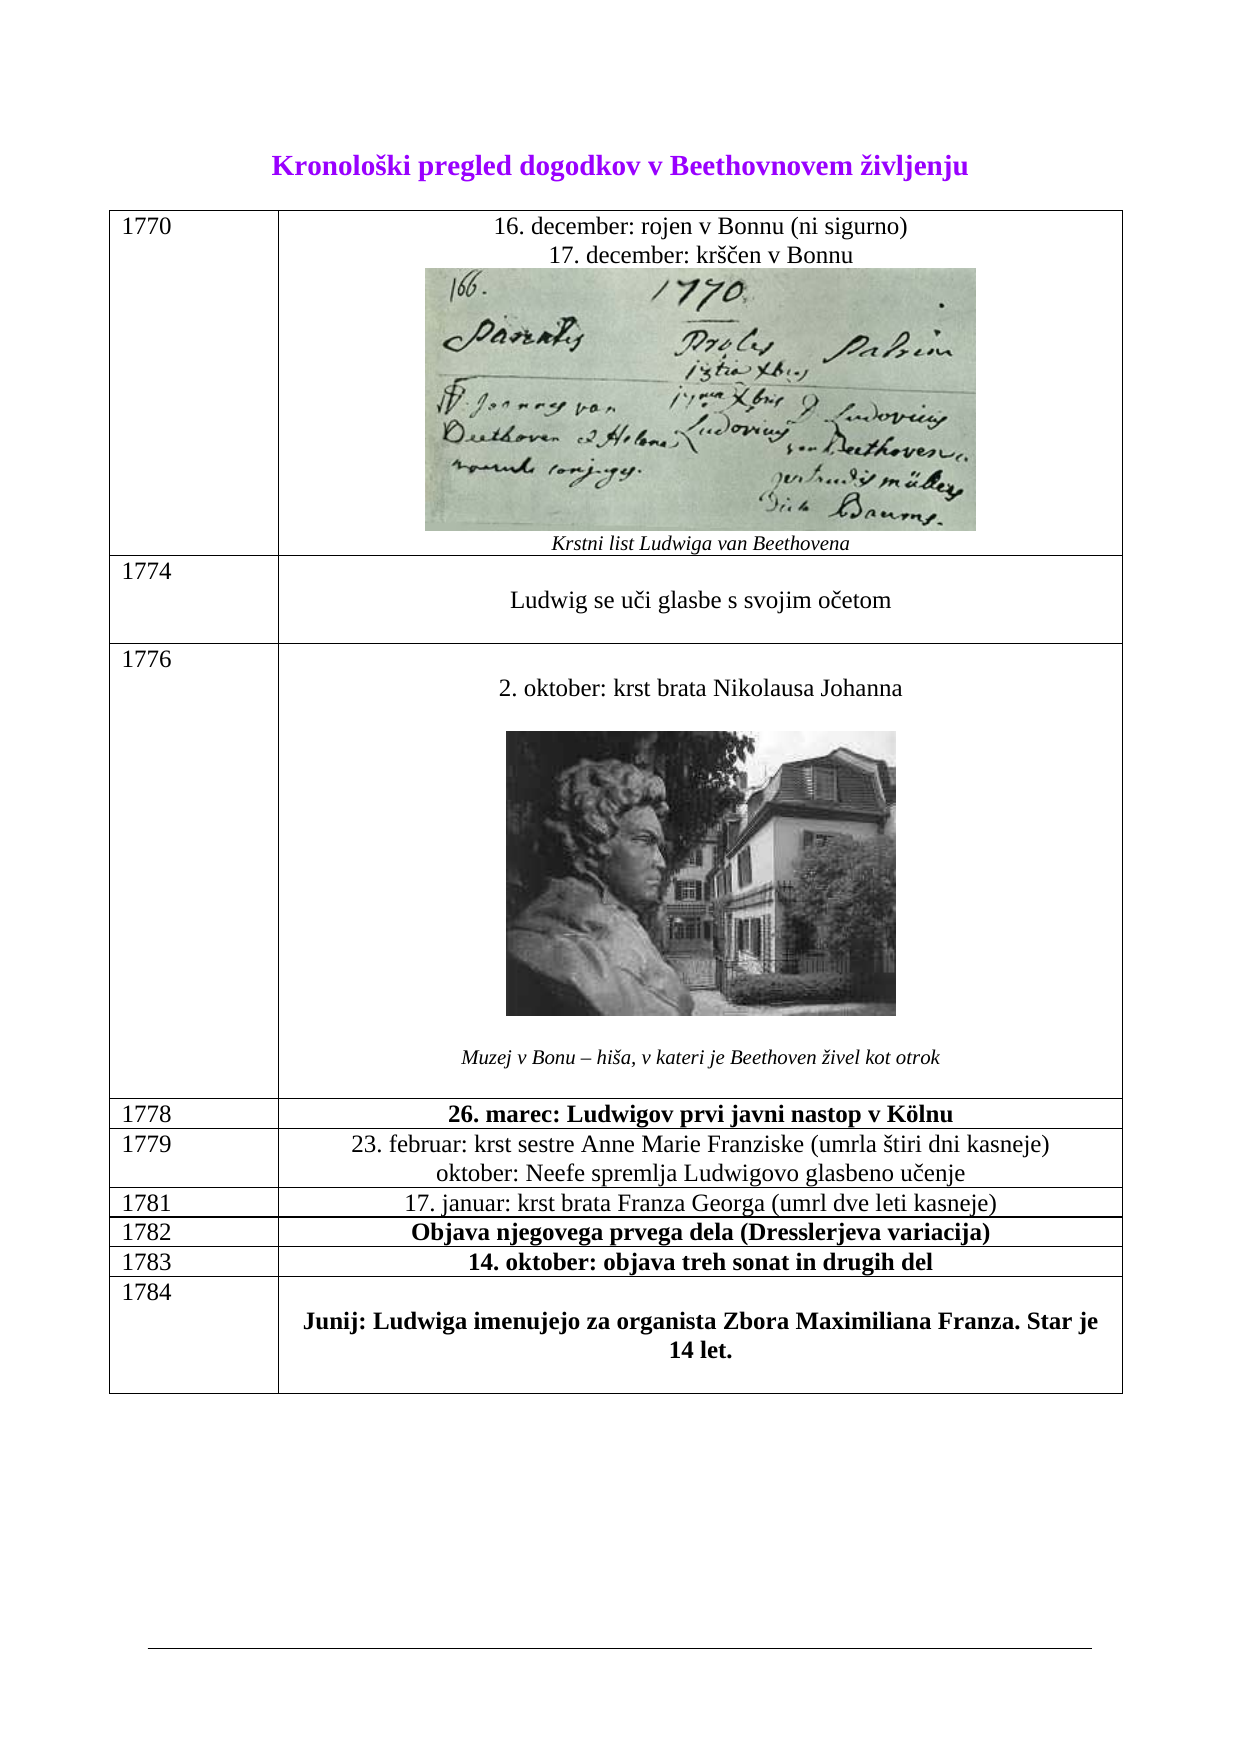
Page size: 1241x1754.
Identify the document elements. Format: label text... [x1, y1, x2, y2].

table_cell 1776 [110, 644, 278, 1098]
table_cell Objava njegovega prvega dela (Dresslerjeva variacija) [279, 1218, 1122, 1246]
table_cell 2. oktober: krst brata Nikolausa Johanna Muzej v Bonu – hiša, v kateri je Beethoven živel kot otrok [279, 644, 1122, 1098]
table_cell 1774 [110, 556, 278, 643]
table_cell 1783 [110, 1247, 278, 1276]
table_header 16. december: rojen v Bonnu (ni sigurno) 17. december: krščen v Bonnu Krstni list Ludwiga van Beethovena [279, 211, 1122, 555]
text Kronološki pregled dogodkov v Beethovnovem življenju [148, 148, 1092, 181]
table_cell 23. februar: krst sestre Anne Marie Franziske (umrla štiri dni kasneje) oktober: Neefe spremlja Ludwigovo glasbeno učenje [279, 1129, 1122, 1187]
table_cell 1778 [110, 1099, 278, 1128]
table_cell 17. januar: krst brata Franza Georga (umrl dve leti kasneje) [279, 1188, 1122, 1216]
picture [506, 731, 896, 1016]
table_cell 1781 [110, 1188, 278, 1216]
table_cell 14. oktober: objava treh sonat in drugih del [279, 1247, 1122, 1276]
table_cell Ludwig se uči glasbe s svojim očetom [279, 556, 1122, 643]
table_cell 1784 [110, 1277, 278, 1393]
table_header 1770 [110, 211, 278, 555]
table_cell 26. marec: Ludwigov prvi javni nastop v Kölnu [279, 1099, 1122, 1128]
table_cell 1779 [110, 1129, 278, 1187]
table_cell Junij: Ludwiga imenujejo za organista Zbora Maximiliana Franza. Star je 14 let. [279, 1277, 1122, 1393]
table_cell 1782 [110, 1218, 278, 1246]
picture [425, 268, 976, 531]
